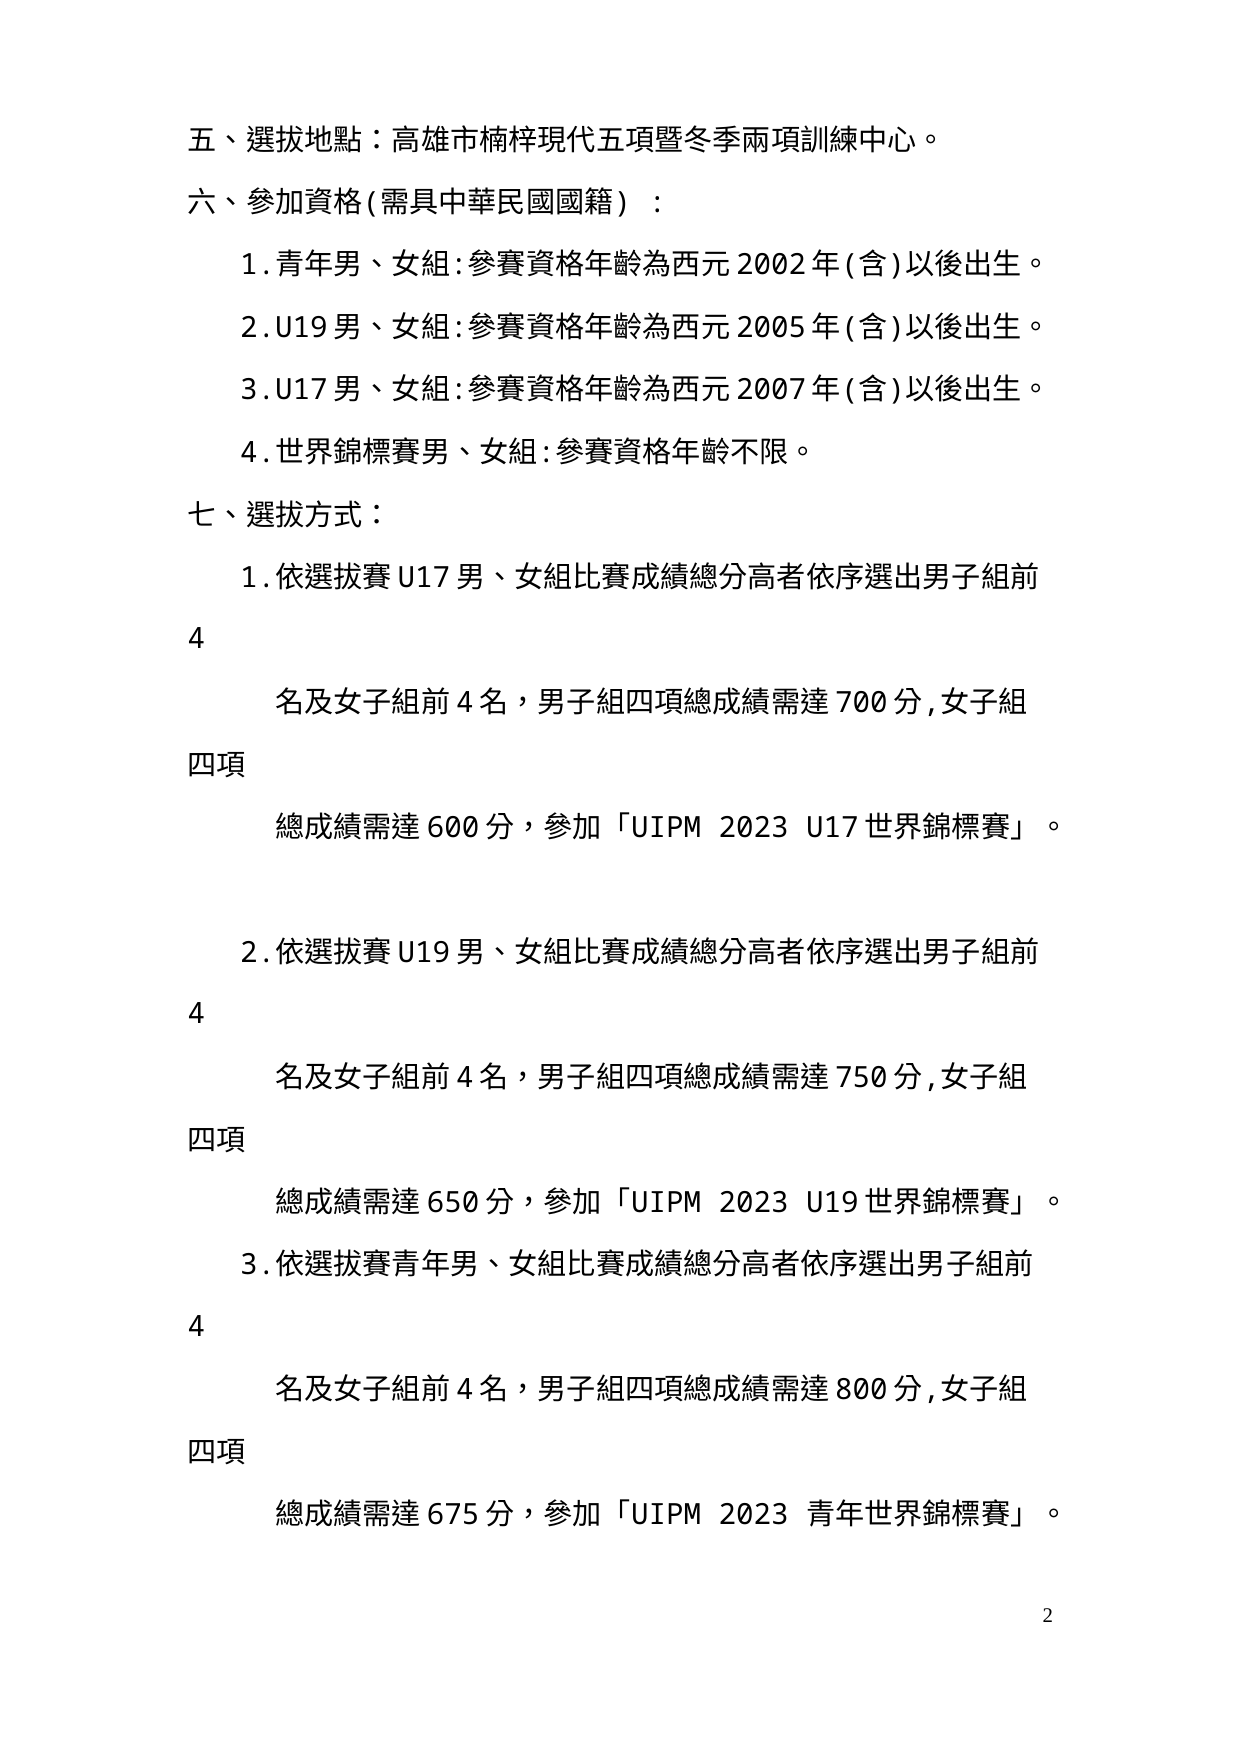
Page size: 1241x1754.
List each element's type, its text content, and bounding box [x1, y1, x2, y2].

text 名及女子組前4名，男子組四項總成績需達750分,女子組四項 [187, 1033, 1053, 1158]
text 六、參加資格(需具中華民國國籍) : [187, 158, 1053, 221]
text 名及女子組前4名，男子組四項總成績需達800分,女子組四項 [187, 1346, 1053, 1471]
text 總成績需達675分，參加「UIPM 2023 青年世界錦標賽」。 [187, 1471, 1053, 1596]
text 七、選拔方式： [187, 471, 1053, 533]
text 2.依選拔賽U19男、女組比賽成績總分高者依序選出男子組前4 [187, 908, 1053, 1033]
text 1.青年男、女組:參賽資格年齡為西元2002年(含)以後出生。 [187, 221, 1053, 283]
text 4.世界錦標賽男、女組:參賽資格年齡不限。 [187, 408, 1053, 471]
text 3.依選拔賽青年男、女組比賽成績總分高者依序選出男子組前4 [187, 1221, 1053, 1346]
text 總成績需達600分，參加「UIPM 2023 U17世界錦標賽」。 [187, 783, 1053, 908]
text 名及女子組前4名，男子組四項總成績需達700分,女子組四項 [187, 658, 1053, 783]
text 總成績需達650分，參加「UIPM 2023 U19世界錦標賽」。 [187, 1158, 1053, 1221]
text 3.U17男、女組:參賽資格年齡為西元2007年(含)以後出生。 [187, 346, 1053, 408]
text 2.U19男、女組:參賽資格年齡為西元2005年(含)以後出生。 [187, 283, 1053, 346]
text 1.依選拔賽U17男、女組比賽成績總分高者依序選出男子組前4 [187, 533, 1053, 658]
text 五、選拔地點：高雄市楠梓現代五項暨冬季兩項訓練中心。 [187, 96, 1053, 158]
